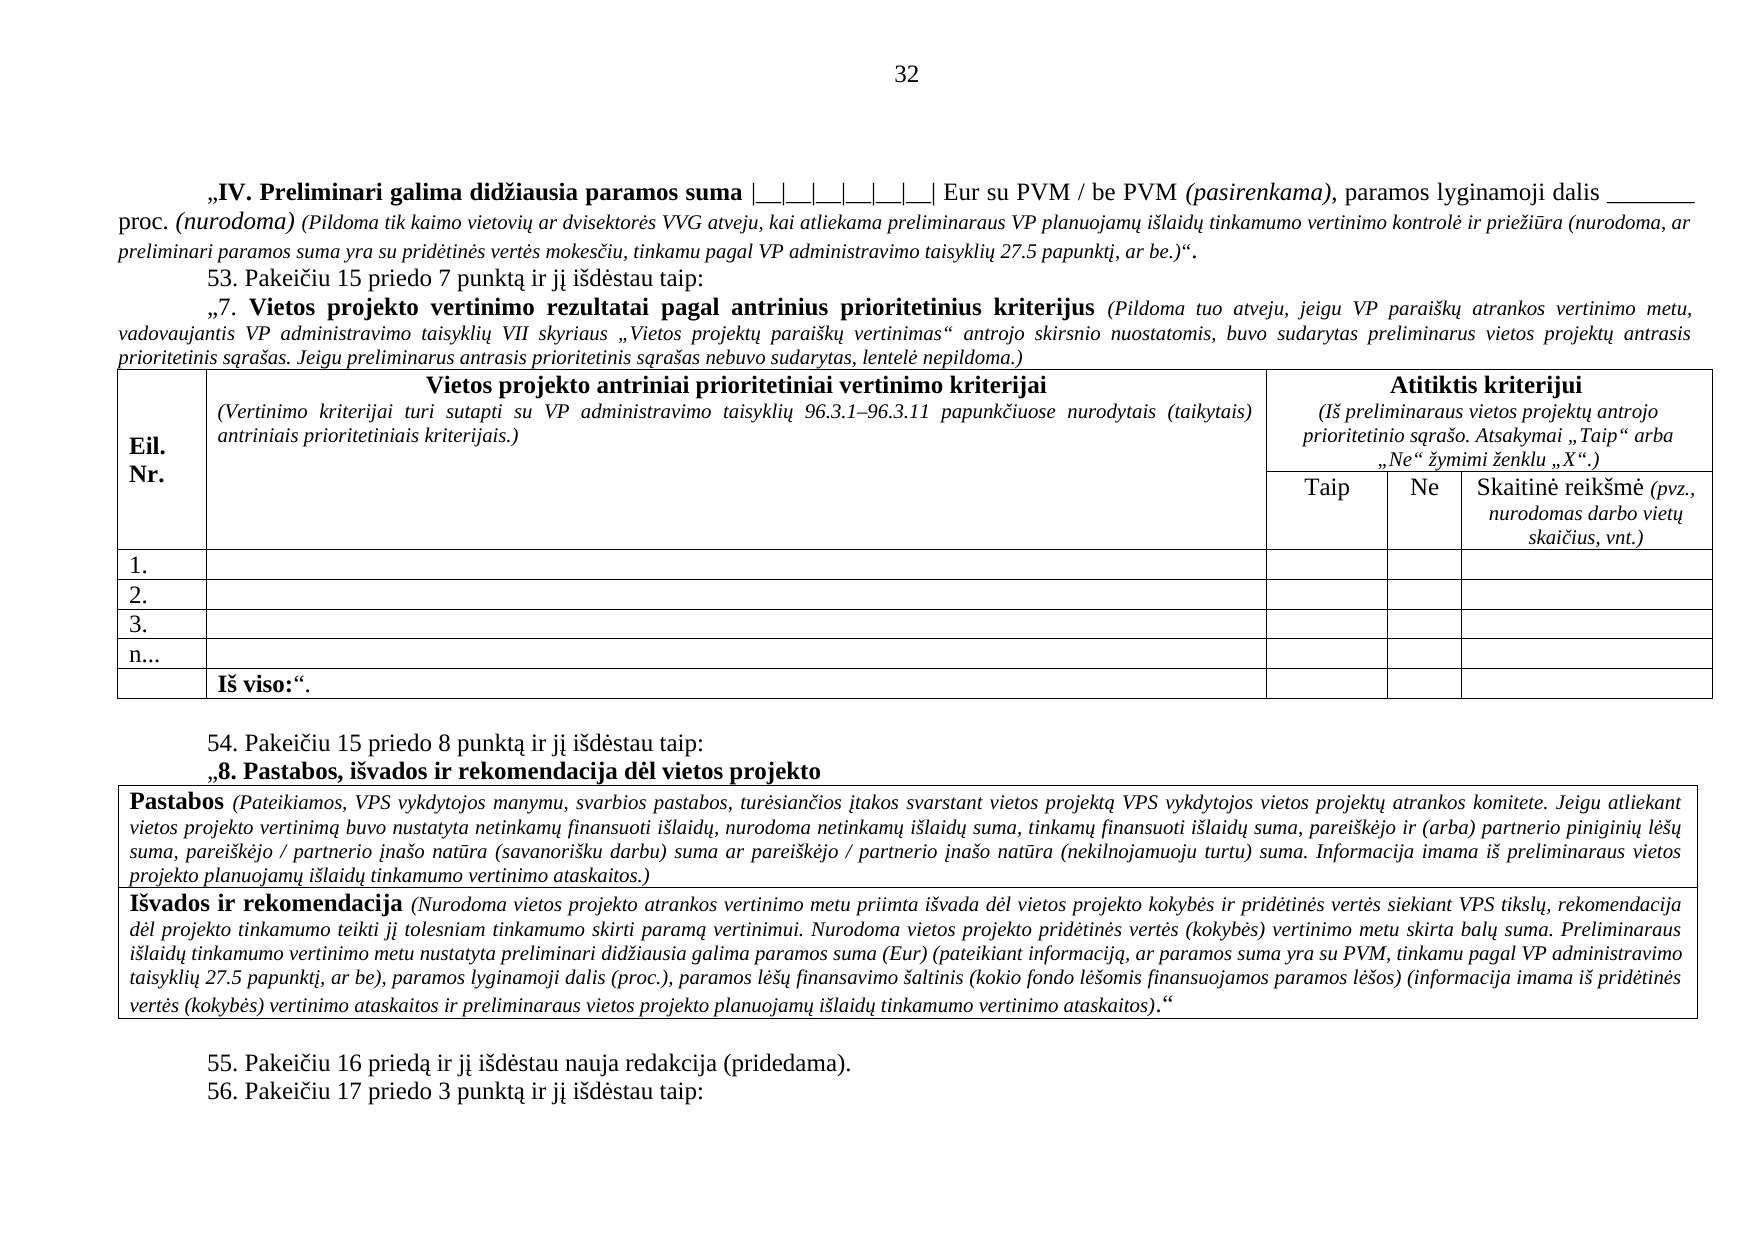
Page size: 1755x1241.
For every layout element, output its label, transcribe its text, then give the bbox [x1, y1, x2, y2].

table_cell Taip [1267, 472, 1387, 549]
table_cell [1267, 610, 1387, 638]
text 56. Pakeičiu 17 priedo 3 punktą ir jį išdėstau taip: [118, 1076, 1695, 1105]
table_cell [1388, 550, 1461, 579]
table_cell [118, 669, 206, 698]
table_cell [1267, 669, 1387, 698]
table_cell [1388, 610, 1461, 638]
table_cell 2. [118, 580, 206, 608]
table_cell [1388, 580, 1461, 608]
table_cell [207, 550, 1266, 579]
table_cell [1267, 580, 1387, 608]
table_cell Ne [1388, 472, 1461, 549]
text 53. Pakeičiu 15 priedo 7 punktą ir jį išdėstau taip: [118, 263, 1695, 292]
table_header Atitiktis kriterijui (Iš preliminaraus vietos projektų antrojo prioritetinio sąrašo. Atsakymai „Taip“ arba „Ne“ žymimi ženklu „X“.) [1267, 370, 1712, 471]
table_cell [1462, 639, 1712, 668]
table_cell [1462, 580, 1712, 608]
table_cell [1388, 639, 1461, 668]
table_header Eil. Nr. [118, 370, 206, 549]
text 54. Pakeičiu 15 priedo 8 punktą ir jį išdėstau taip: [118, 728, 1695, 756]
table_cell [1267, 550, 1387, 579]
table_cell [1388, 669, 1461, 698]
table_header Pastabos (Pateikiamos, VPS vykdytojos manymu, svarbios pastabos, turėsiančios įtakos svarstant vietos projektą VPS vykdytojos vietos projektų atrankos komitete. Jeigu atliekant vietos projekto vertinimą buvo nustatyta netinkamų finansuoti išlaidų, nurodoma netinkamų išlaidų suma, tinkamų finansuoti išlaidų suma, pareiškėjo ir (arba) partnerio piniginių lėšų suma, pareiškėjo / partnerio įnašo natūra (savanorišku darbu) suma ar pareiškėjo / partnerio įnašo natūra (nekilnojamuoju turtu) suma. Informacija imama iš preliminaraus vietos projekto planuojamų išlaidų tinkamumo vertinimo ataskaitos.) [119, 786, 1697, 887]
table_cell 1. [118, 550, 206, 579]
table_cell Išvados ir rekomendacija (Nurodoma vietos projekto atrankos vertinimo metu priimta išvada dėl vietos projekto kokybės ir pridėtinės vertės siekiant VPS tikslų, rekomendacija dėl projekto tinkamumo teikti jį tolesniam tinkamumo skirti paramą vertinimui. Nurodoma vietos projekto pridėtinės vertės (kokybės) vertinimo metu skirta balų suma. Preliminaraus išlaidų tinkamumo vertinimo metu nustatyta preliminari didžiausia galima paramos suma (Eur) (pateikiant informaciją, ar paramos suma yra su PVM, tinkamu pagal VP administravimo taisyklių 27.5 papunktį, ar be), paramos lyginamoji dalis (proc.), paramos lėšų finansavimo šaltinis (kokio fondo lėšomis finansuojamos paramos lėšos) (informacija imama iš pridėtinės vertės (kokybės) vertinimo ataskaitos ir preliminaraus vietos projekto planuojamų išlaidų tinkamumo vertinimo ataskaitos).“ [119, 888, 1697, 1018]
table_cell Iš viso:“. [207, 669, 1266, 698]
table_cell n... [118, 639, 206, 668]
table_cell Skaitinė reikšmė (pvz., nurodomas darbo vietų skaičius, vnt.) [1462, 472, 1712, 549]
table_cell [1267, 639, 1387, 668]
text „7. Vietos projekto vertinimo rezultatai pagal antrinius prioritetinius kriterijus (Pildoma tuo atveju, jeigu VP paraiškų atrankos vertinimo metu, vadovaujantis VP administravimo taisyklių VII skyriaus „Vietos projektų paraiškų vertinimas“ antrojo skirsnio nuostatomis, buvo sudarytas preliminarus vietos projektų antrasis prioritetinis sąrašas. Jeigu preliminarus antrasis prioritetinis sąrašas nebuvo sudarytas, lentelė nepildoma.) [118, 292, 1695, 369]
table_cell [207, 639, 1266, 668]
table_cell 3. [118, 610, 206, 638]
table_cell [1462, 550, 1712, 579]
text „IV. Preliminari galima didžiausia paramos suma |__|__|__|__|__|__| Eur su PVM / be PVM (pasirenkama), paramos lyginamoji dalis _______ proc. (nurodoma) (Pildoma tik kaimo vietovių ar dvisektorės VVG atveju, kai atliekama preliminaraus VP planuojamų išlaidų tinkamumo vertinimo kontrolė ir priežiūra (nurodoma, ar preliminari paramos suma yra su pridėtinės vertės mokesčiu, tinkamu pagal VP administravimo taisyklių 27.5 papunktį, ar be.)“. [118, 177, 1695, 263]
table_cell [1462, 669, 1712, 698]
text „8. Pastabos, išvados ir rekomendacija dėl vietos projekto [118, 756, 1695, 785]
table_header Vietos projekto antriniai prioritetiniai vertinimo kriterijai (Vertinimo kriterijai turi sutapti su VP administravimo taisyklių 96.3.1–96.3.11 papunkčiuose nurodytais (taikytais) antriniais prioritetiniais kriterijais.) [207, 370, 1266, 549]
table_cell [1462, 610, 1712, 638]
table_cell [207, 610, 1266, 638]
text 55. Pakeičiu 16 priedą ir jį išdėstau nauja redakcija (pridedama). [118, 1048, 1695, 1076]
table_cell [207, 580, 1266, 608]
